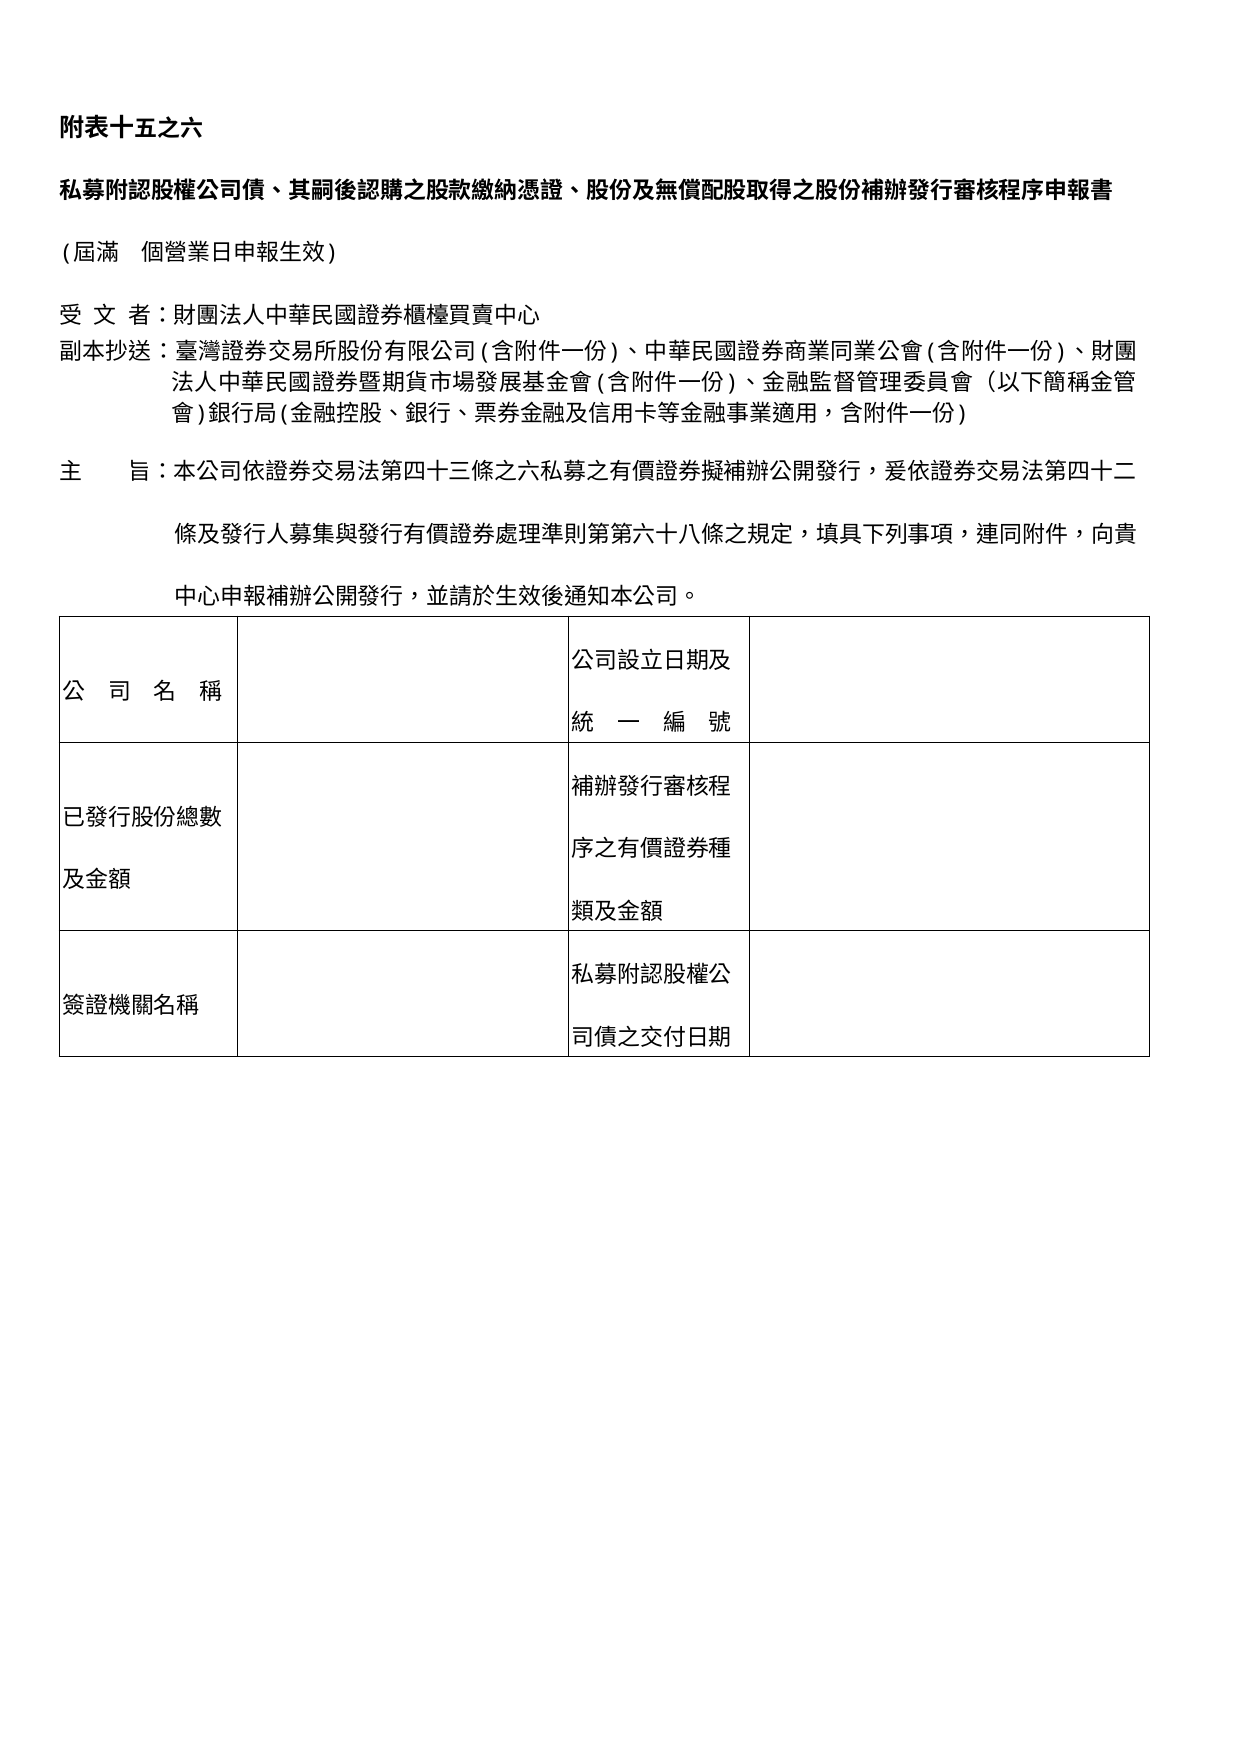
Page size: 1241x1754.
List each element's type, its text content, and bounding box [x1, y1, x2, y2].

table_cell [750, 931, 1149, 1056]
text 私募附認股權公司債、其嗣後認購之股款繳納憑證、股份及無償配股取得之股份補辦發行審核程序申報書 [59, 147, 1137, 209]
table_header 公司設立日期及 統 一 編 號 [569, 617, 749, 742]
table_header 公 司 名 稱 [60, 617, 237, 742]
text (屆滿 個營業日申報生效) [59, 209, 1137, 272]
table_cell 簽證機關名稱 [60, 931, 237, 1056]
table_cell 私募附認股權公司債之交付日期 [569, 931, 749, 1056]
text 受 文 者：財團法人中華民國證券櫃檯買賣中心 [59, 272, 1137, 334]
table_header [750, 617, 1149, 742]
text 附表十五之六 [59, 84, 1137, 147]
table_cell 補辦發行審核程序之有價證券種類及金額 [569, 743, 749, 930]
text 主 旨：本公司依證券交易法第四十三條之六私募之有價證券擬補辦公開發行，爰依證券交易法第四十二條及發行人募集與發行有價證券處理準則第第六十八條之規定，填具下列事項，連同附件，向貴中心申報補辦公開發行，並請於生效後通知本公司。 [59, 428, 1137, 616]
table_cell [750, 743, 1149, 930]
table_cell 已發行股份總數及金額 [60, 743, 237, 930]
text 副本抄送：臺灣證券交易所股份有限公司(含附件一份)、中華民國證券商業同業公會(含附件一份)、財團法人中華民國證券暨期貨市場發展基金會(含附件一份)、金融監督管理委員會（以下簡稱金管會)銀行局(金融控股、銀行、票券金融及信用卡等金融事業適用，含附件一份) [59, 334, 1137, 428]
table_header [238, 617, 568, 742]
table_cell [238, 931, 568, 1056]
table_cell [238, 743, 568, 930]
